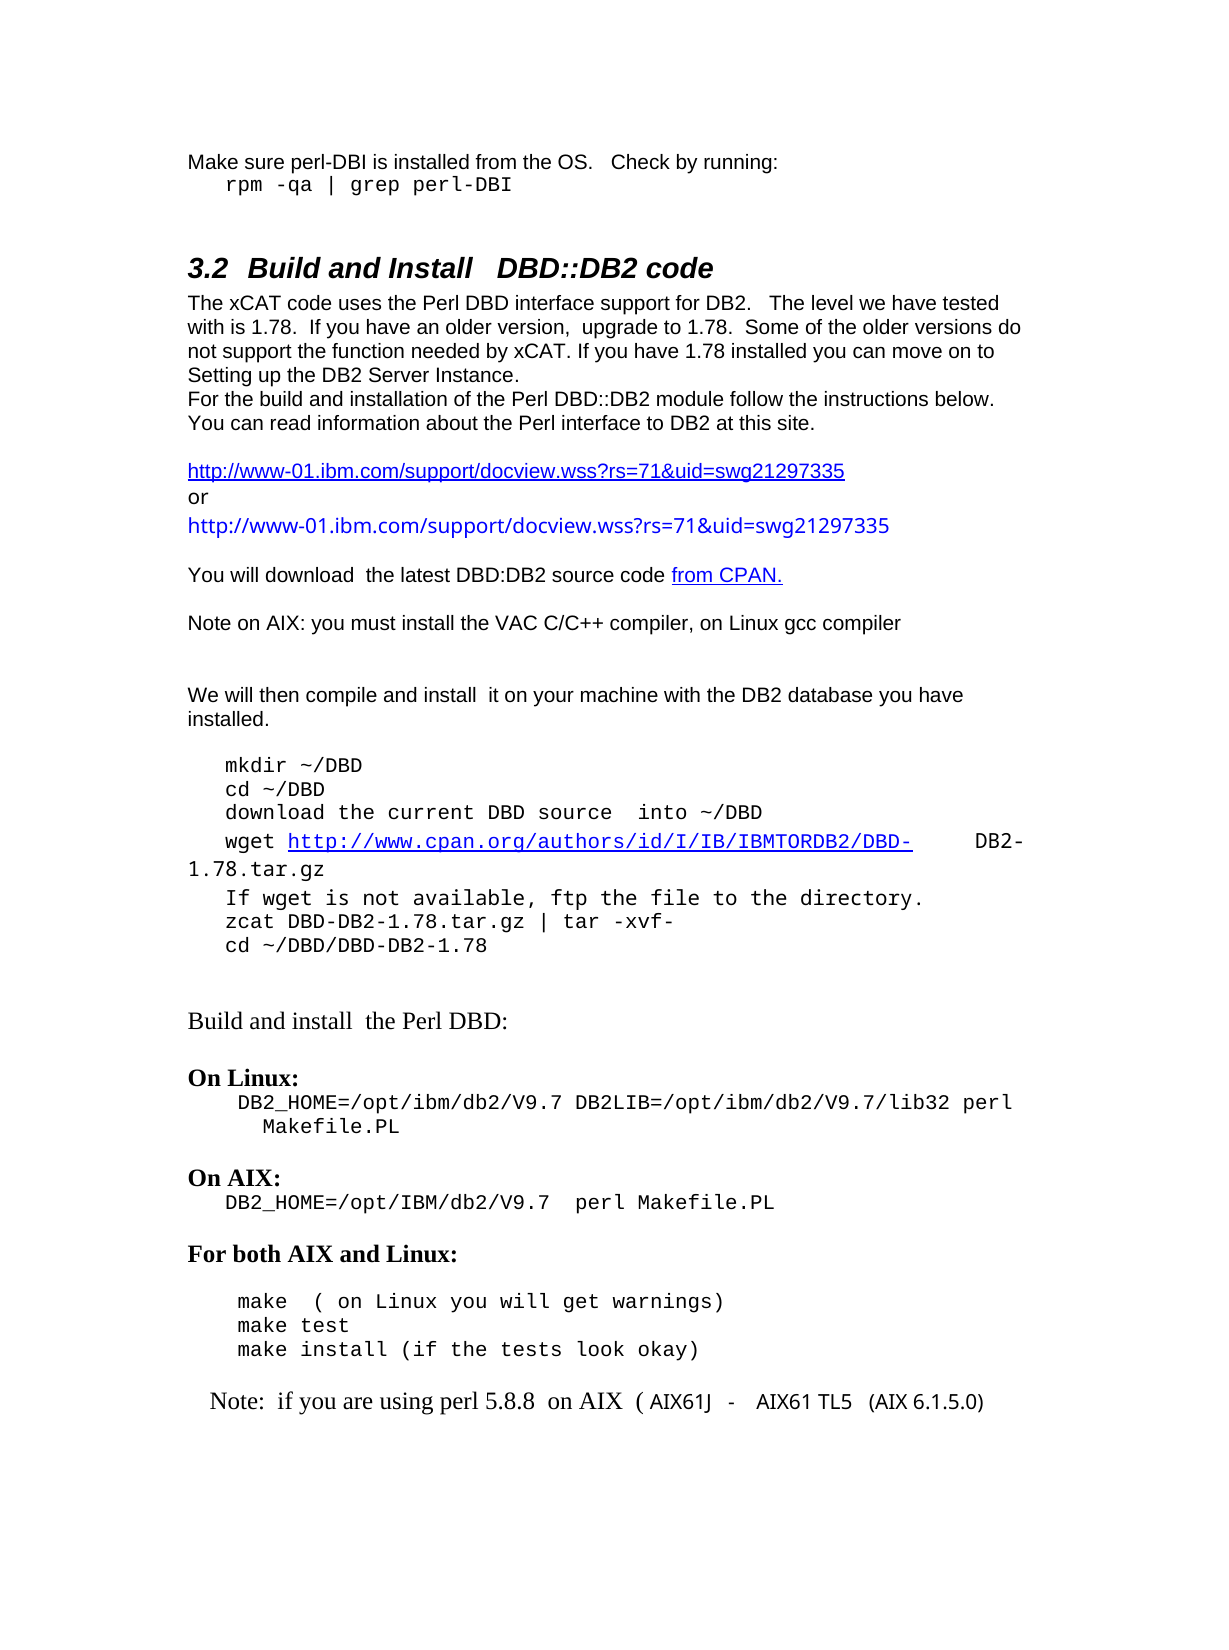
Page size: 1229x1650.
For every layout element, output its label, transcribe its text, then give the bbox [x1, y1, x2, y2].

text We will then compile and install it on your machine with the DB2 database you have installed. [187, 683, 1041, 731]
text The xCAT code uses the Perl DBD interface support for DB2. The level we have tested with is 1.78. If you have an older version, upgrade to 1.78. Some of the older versions do not support the function needed by xCAT. If you have 1.78 installed you can move on to Setting up the DB2 Server Instance. [187, 291, 1041, 387]
text rpm -qa | grep perl-DBI [225, 174, 1041, 198]
text You will download the latest DBD:DB2 source code from CPAN. [187, 563, 1041, 587]
text DB2_HOME=/opt/IBM/db2/V9.7 perl Makefile.PL [225, 1192, 1041, 1216]
text make install (if the tests look okay) [187, 1339, 1041, 1362]
subtitle Build and Install DBD::DB2 code [187, 251, 1041, 284]
text Build and install the Perl DBD: [187, 1006, 1041, 1035]
text cd ~/DBD [225, 779, 1041, 802]
text Make sure perl-DBI is installed from the OS. Check by running: [187, 150, 1041, 174]
text or [187, 482, 1041, 511]
text If wget is not available, ftp the file to the directory. [187, 883, 1041, 911]
text Note on AIX: you must install the VAC C/C++ compiler, on Linux gcc compiler [187, 611, 1041, 635]
text make test [187, 1315, 1041, 1339]
text For the build and installation of the Perl DBD::DB2 module follow the instructions below. You can read information about the Perl interface to DB2 at this site. [187, 387, 1041, 434]
text cd ~/DBD/DBD-DB2-1.78 [225, 935, 1041, 959]
text mkdir ~/DBD [225, 755, 1041, 779]
text DB2_HOME=/opt/ibm/db2/V9.7 DB2LIB=/opt/ibm/db2/V9.7/lib32 perl Makefile.PL [225, 1092, 1041, 1139]
text zcat DBD-DB2-1.78.tar.gz | tar -xvf- [225, 911, 1041, 935]
text download the current DBD source into ~/DBD [225, 802, 1041, 826]
text wget http://www.cpan.org/authors/id/I/IB/IBMTORDB2/DBD- DB2-1.78.tar.gz [187, 826, 1041, 883]
text http://www-01.ibm.com/support/docview.wss?rs=71&uid=swg21297335 [187, 458, 1041, 482]
text For both AIX and Linux: [187, 1239, 1041, 1268]
text On AIX: [187, 1163, 1041, 1192]
text http://www-01.ibm.com/support/docview.wss?rs=71&uid=swg21297335 [187, 511, 1041, 539]
text Note: if you are using perl 5.8.8 on AIX ( AIX61J - AIX61 TL5 (AIX 6.1.5.0) [187, 1386, 1041, 1416]
text On Linux: [187, 1063, 1041, 1092]
text make ( on Linux you will get warnings) [187, 1292, 1041, 1315]
